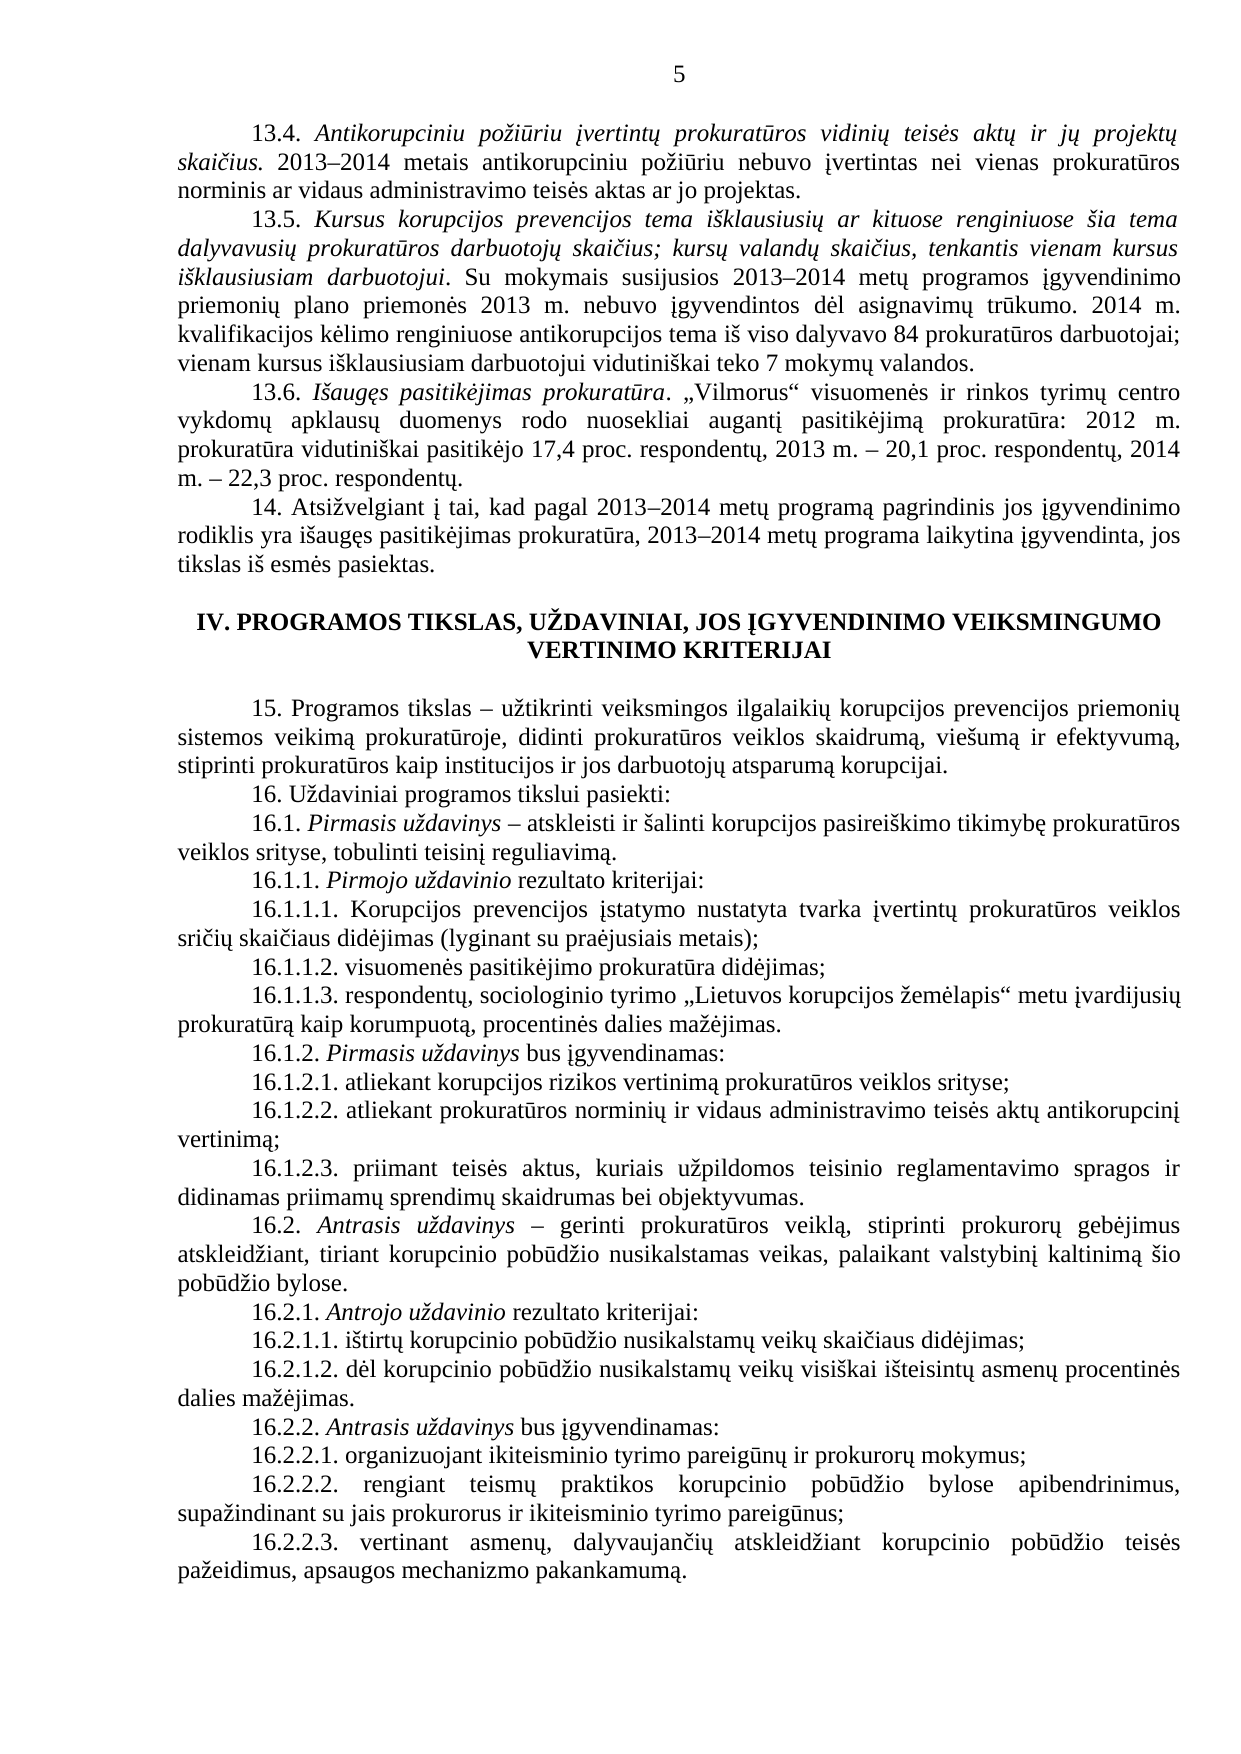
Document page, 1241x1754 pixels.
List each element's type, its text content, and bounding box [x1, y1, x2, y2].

text 16.2.2.1. organizuojant ikiteisminio tyrimo pareigūnų ir prokurorų mokymus; [177, 1441, 1181, 1469]
text IV. PROGRAMOS TIKSLAS, UŽDAVINIAI, JOS ĮGYVENDINIMO VEIKSMINGUMO VERTINIMO KRITERIJAI [177, 607, 1181, 664]
text 16.2. Antrasis uždavinys – gerinti prokuratūros veiklą, stiprinti prokurorų gebėjimus atskleidžiant, tiriant korupcinio pobūdžio nusikalstamas veikas, palaikant valstybinį kaltinimą šio pobūdžio bylose. [177, 1211, 1181, 1297]
text 16.1. Pirmasis uždavinys – atskleisti ir šalinti korupcijos pasireiškimo tikimybę prokuratūros veiklos srityse, tobulinti teisinį reguliavimą. [177, 808, 1181, 866]
text 16.1.1. Pirmojo uždavinio rezultato kriterijai: [177, 866, 1181, 894]
text 16.1.2.2. atliekant prokuratūros norminių ir vidaus administravimo teisės aktų antikorupcinį vertinimą; [177, 1096, 1181, 1153]
text 16.2.1. Antrojo uždavinio rezultato kriterijai: [177, 1297, 1181, 1326]
text 16.1.1.2. visuomenės pasitikėjimo prokuratūra didėjimas; [177, 952, 1181, 981]
text 14. Atsižvelgiant į tai, kad pagal 2013–2014 metų programą pagrindinis jos įgyvendinimo rodiklis yra išaugęs pasitikėjimas prokuratūra, 2013–2014 metų programa laikytina įgyvendinta, jos tikslas iš esmės pasiektas. [177, 492, 1181, 578]
text 16. Uždaviniai programos tikslui pasiekti: [177, 779, 1181, 808]
text 13.5. Kursus korupcijos prevencijos tema išklausiusių ar kituose renginiuose šia tema dalyvavusių prokuratūros darbuotojų skaičius; kursų valandų skaičius, tenkantis vienam kursus išklausiusiam darbuotojui. Su mokymais susijusios 2013–2014 metų programos įgyvendinimo priemonių plano priemonės 2013 m. nebuvo įgyvendintos dėl asignavimų trūkumo. 2014 m. kvalifikacijos kėlimo renginiuose antikorupcijos tema iš viso dalyvavo 84 prokuratūros darbuotojai; vienam kursus išklausiusiam darbuotojui vidutiniškai teko 7 mokymų valandos. [177, 204, 1181, 377]
text 16.1.1.3. respondentų, sociologinio tyrimo „Lietuvos korupcijos žemėlapis“ metu įvardijusių prokuratūrą kaip korumpuotą, procentinės dalies mažėjimas. [177, 981, 1181, 1038]
text 13.6. Išaugęs pasitikėjimas prokuratūra. „Vilmorus“ visuomenės ir rinkos tyrimų centro vykdomų apklausų duomenys rodo nuosekliai augantį pasitikėjimą prokuratūra: 2012 m. prokuratūra vidutiniškai pasitikėjo 17,4 proc. respondentų, 2013 m. – 20,1 proc. respondentų, 2014 m. – 22,3 proc. respondentų. [177, 377, 1181, 492]
text 16.2.2.3. vertinant asmenų, dalyvaujančių atskleidžiant korupcinio pobūdžio teisės pažeidimus, apsaugos mechanizmo pakankamumą. [177, 1527, 1181, 1584]
text 16.2.2. Antrasis uždavinys bus įgyvendinamas: [177, 1412, 1181, 1441]
text 16.2.1.2. dėl korupcinio pobūdžio nusikalstamų veikų visiškai išteisintų asmenų procentinės dalies mažėjimas. [177, 1354, 1181, 1412]
text 15. Programos tikslas – užtikrinti veiksmingos ilgalaikių korupcijos prevencijos priemonių sistemos veikimą prokuratūroje, didinti prokuratūros veiklos skaidrumą, viešumą ir efektyvumą, stiprinti prokuratūros kaip institucijos ir jos darbuotojų atsparumą korupcijai. [177, 693, 1181, 779]
text 16.1.2.1. atliekant korupcijos rizikos vertinimą prokuratūros veiklos srityse; [177, 1067, 1181, 1096]
text 16.2.2.2. rengiant teismų praktikos korupcinio pobūdžio bylose apibendrinimus, supažindinant su jais prokurorus ir ikiteisminio tyrimo pareigūnus; [177, 1469, 1181, 1527]
text 16.1.2. Pirmasis uždavinys bus įgyvendinamas: [177, 1038, 1181, 1067]
text 13.4. Antikorupciniu požiūriu įvertintų prokuratūros vidinių teisės aktų ir jų projektų skaičius. 2013–2014 metais antikorupciniu požiūriu nebuvo įvertintas nei vienas prokuratūros norminis ar vidaus administravimo teisės aktas ar jo projektas. [177, 118, 1181, 204]
text 16.1.2.3. priimant teisės aktus, kuriais užpildomos teisinio reglamentavimo spragos ir didinamas priimamų sprendimų skaidrumas bei objektyvumas. [177, 1153, 1181, 1211]
text 16.1.1.1. Korupcijos prevencijos įstatymo nustatyta tvarka įvertintų prokuratūros veiklos sričių skaičiaus didėjimas (lyginant su praėjusiais metais); [177, 894, 1181, 952]
text 16.2.1.1. ištirtų korupcinio pobūdžio nusikalstamų veikų skaičiaus didėjimas; [177, 1326, 1181, 1354]
